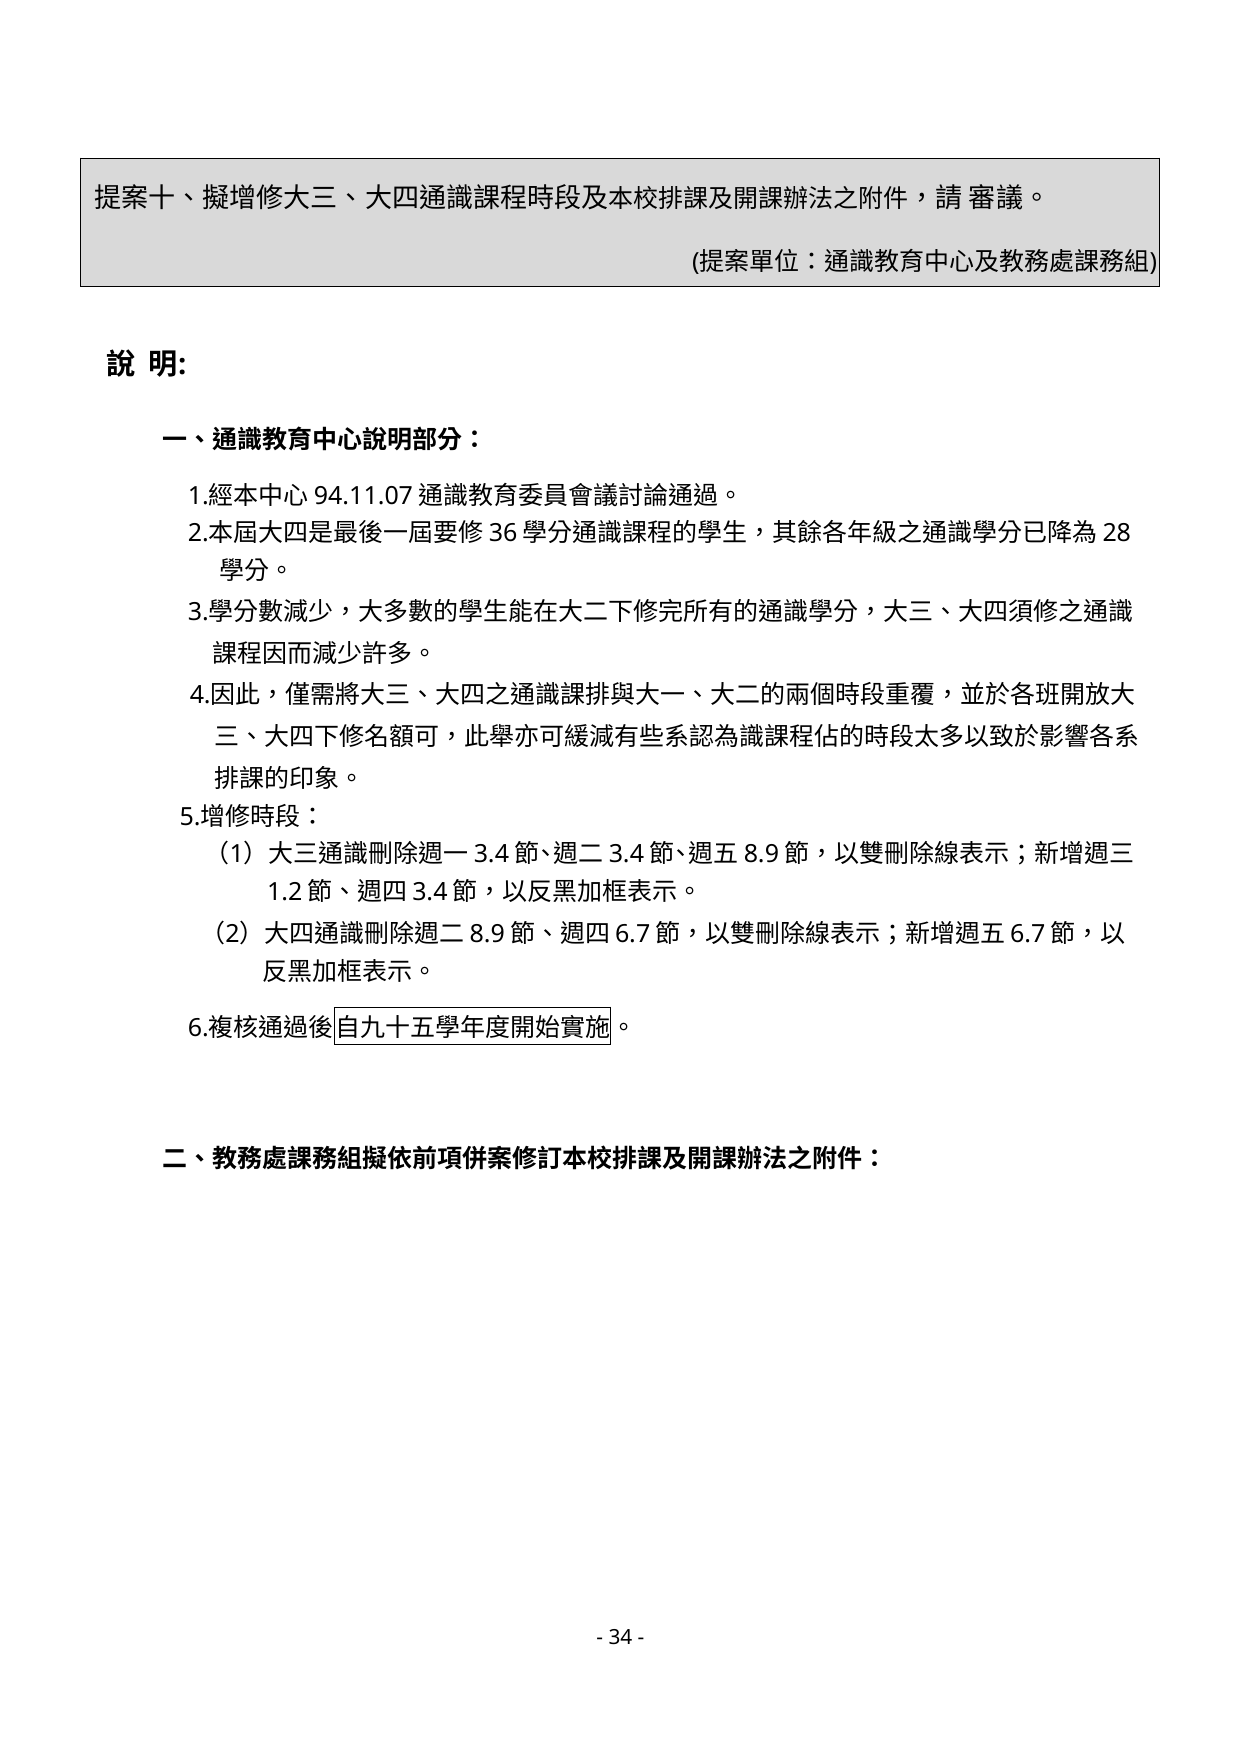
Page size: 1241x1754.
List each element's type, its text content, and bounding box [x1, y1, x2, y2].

text （1）大三通識刪除週一3.4節、週二3.4節、週五8.9節，以雙刪除線表示；新增週三1.2節、週四3.4節，以反黑加框表示。 [204, 833, 1134, 908]
text （2）大四通識刪除週二8.9節、週四6.7節，以雙刪除線表示；新增週五6.7節，以反黑加框表示。 [200, 913, 1134, 988]
text 一、通識教育中心說明部分： [106, 418, 1134, 456]
table_header 提案十、擬增修大三、大四通識課程時段及本校排課及開課辦法之附件，請 審議。 (提案單位：通識教育中心及教務處課務組) [81, 159, 1159, 286]
text 2.本屆大四是最後一屆要修36學分通識課程的學生，其餘各年級之通識學分已降為28學分。 [188, 512, 1134, 587]
text 1.經本中心94.11.07通識教育委員會議討論通過。 [106, 475, 1134, 512]
text 6.複核通過後自九十五學年度開始實施。 [106, 988, 1134, 1063]
text 3.學分數減少，大多數的學生能在大二下修完所有的通識學分，大三、大四須修之通識 [188, 587, 1165, 629]
text 課程因而減少許多。 [213, 629, 1165, 671]
text 三、大四下修名額可，此舉亦可緩減有些系認為識課程佔的時段太多以致於影響各系 [214, 712, 1165, 754]
text 說 明: [106, 325, 1134, 400]
text 5.增修時段： [179, 796, 1134, 833]
text 二、教務處課務組擬依前項併案修訂本校排課及開課辦法之附件： [163, 1138, 1134, 1176]
text 4.因此，僅需將大三、大四之通識課排與大一、大二的兩個時段重覆，並於各班開放大 [189, 671, 1165, 712]
text 排課的印象。 [214, 754, 1165, 796]
